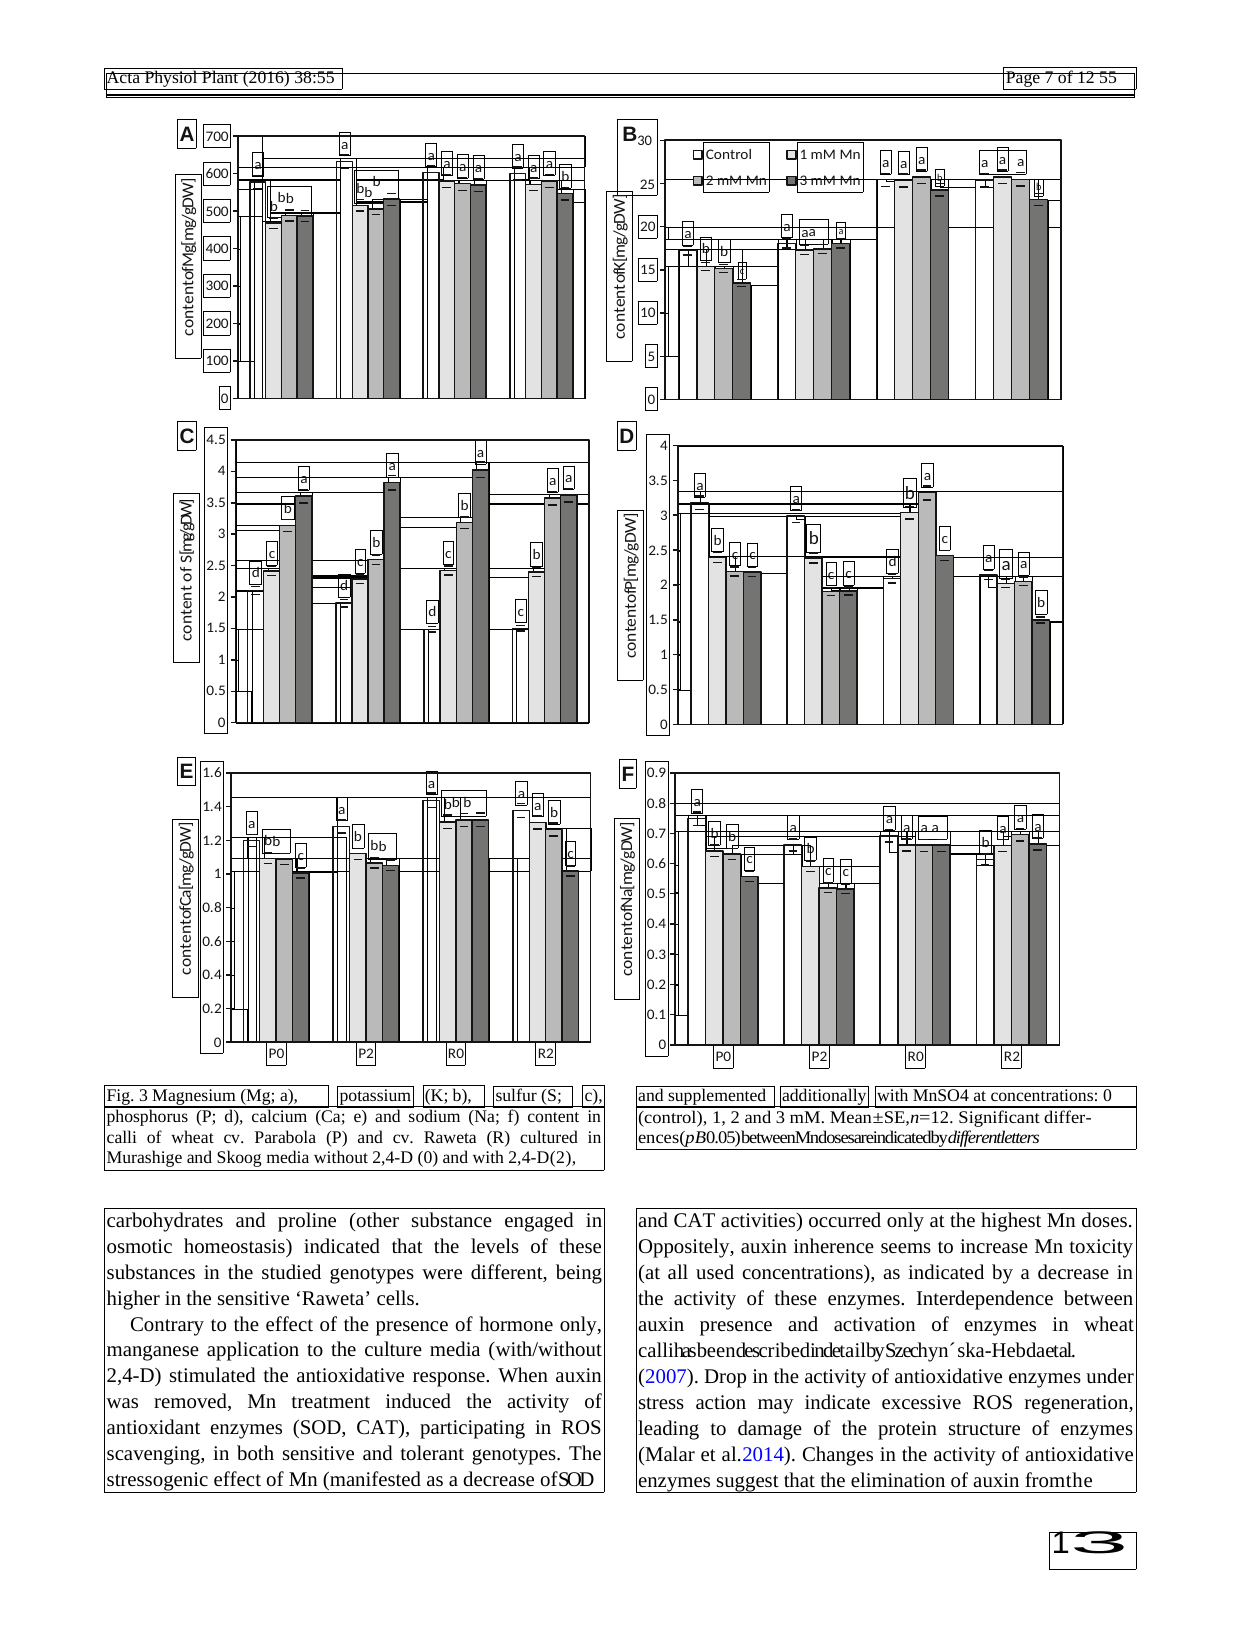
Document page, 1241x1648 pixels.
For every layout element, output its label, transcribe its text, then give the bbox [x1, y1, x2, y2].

text 400 [205, 239, 230, 257]
text P0 [715, 1047, 733, 1065]
text contentofNa[mg/gDW] [616, 821, 639, 977]
text a [254, 168, 262, 173]
text c [842, 867, 851, 880]
text a [696, 476, 705, 491]
text c [845, 564, 853, 576]
text c [445, 544, 453, 562]
text b [710, 824, 720, 831]
text a [1017, 816, 1026, 826]
text [264, 832, 290, 837]
text c [749, 557, 757, 563]
text a [477, 443, 486, 461]
text b [937, 171, 944, 179]
text (control), 1, 2 and 3 mM. Mean±SE,n=12. Significant differ- ences(pB0.05)betweenMndosesareindicatedbydifferentletters [638, 1107, 1135, 1147]
text 0.1 [646, 1005, 668, 1023]
text 13 [1051, 1533, 1136, 1559]
text a [792, 492, 801, 503]
text c [746, 855, 754, 867]
text 20 [640, 217, 657, 235]
text a [388, 463, 397, 474]
text a [534, 798, 543, 814]
text 3 [216, 524, 227, 542]
text b [550, 803, 560, 821]
text a [1001, 558, 1012, 575]
text bb [445, 798, 460, 813]
text c [845, 577, 853, 582]
text a [300, 469, 309, 477]
text b [561, 168, 571, 180]
text [801, 222, 828, 227]
text a [923, 466, 933, 484]
text a a [920, 819, 947, 831]
text 0 [216, 713, 227, 731]
text 3 [658, 506, 669, 524]
text 4 [658, 436, 669, 454]
text aa [801, 228, 828, 239]
text 500 [205, 202, 230, 219]
text 0 [221, 389, 230, 407]
text a [338, 800, 347, 818]
text content of S[mg/g DW] [175, 496, 199, 641]
text c [749, 546, 757, 556]
text a [1034, 817, 1043, 831]
text Contrary to the effect of the presence of hormone only, manganese application to the culture media (with/without 2,4-D) stimulated the antioxidative response. When auxin was removed, Mn treatment induced the activity of antioxidant enzymes (SOD, CAT), participating in ROS scavenging, in both sensitive and tolerant genotypes. The stressogenic effect of Mn (manifested as a decrease ofSOD [106, 1311, 602, 1491]
text 15 [640, 261, 657, 278]
text contentofP[mg/gDW] [619, 513, 643, 659]
text 700 [205, 127, 230, 145]
text phosphorus (P; d), calcium (Ca; e) and sodium (Na; f) content in calli of wheat cv. Parabola (P) and cv. Raweta (R) cultured in Murashige and Skoog media without 2,4-D (0) and with 2,4-D(2), [106, 1107, 602, 1167]
text a [918, 150, 927, 168]
text 1 [658, 645, 669, 663]
text 600 [205, 164, 230, 182]
text potassium [339, 1087, 413, 1105]
text 0.8 [201, 898, 223, 916]
text a [999, 819, 1008, 831]
text carbohydrates and proline (other substance engaged in osmotic homeostasis) indicated that the levels of these substances in the studied genotypes were different, being higher in the sensitive ‘Raweta’ cells. [106, 1209, 602, 1309]
text a [530, 168, 539, 176]
text 300 [205, 277, 230, 294]
text d [340, 588, 350, 594]
text 1.6 [201, 764, 223, 781]
text b [713, 531, 723, 549]
text d [888, 558, 898, 570]
text a [459, 168, 468, 175]
text 100 [205, 352, 230, 369]
text 200 [205, 314, 230, 332]
text 2 mM Mn [706, 180, 769, 189]
text 0.4 [646, 915, 668, 932]
text with MnSO4 at concentrations: 0 [877, 1087, 1136, 1105]
text d [340, 579, 350, 587]
text b [702, 240, 711, 249]
text a [254, 155, 262, 167]
text c [825, 867, 833, 879]
text b [904, 481, 916, 491]
text 3 mM Mn [799, 180, 862, 189]
text c [941, 529, 950, 547]
text c [297, 846, 306, 858]
text 1 mM Mn [799, 145, 862, 163]
text bbb [271, 189, 311, 212]
text b [728, 837, 738, 845]
text a [900, 154, 909, 172]
text a [248, 814, 257, 832]
text a [783, 217, 792, 227]
text c [828, 565, 836, 576]
text b [720, 242, 729, 249]
text bb [370, 836, 396, 855]
text 1 [216, 650, 227, 668]
text 0.9 [646, 764, 668, 781]
text a [428, 774, 437, 792]
text 0 [211, 1033, 223, 1051]
text a [514, 147, 523, 158]
text 3 mM Mn [799, 171, 862, 179]
text F [621, 762, 636, 786]
text P0 [268, 1045, 286, 1062]
text Page 7 of 12 55 [1006, 68, 1136, 87]
text Fig. 3 Magnesium (Mg; a), [106, 1086, 328, 1105]
text additionally [782, 1087, 868, 1105]
text 0.5 [647, 680, 669, 698]
text [728, 827, 738, 831]
text 0.6 [201, 932, 223, 950]
text 2 mM Mn [706, 171, 769, 179]
text 1.5 [205, 618, 227, 636]
text b [1037, 593, 1047, 611]
text 0.6 [646, 854, 668, 872]
text (K; b), [424, 1086, 483, 1105]
text a [388, 456, 397, 462]
text 0 [647, 390, 657, 408]
text Control [706, 145, 769, 163]
text a [300, 478, 309, 487]
text contentofK[mg/gDW] [608, 193, 632, 339]
text 3.5 [205, 493, 227, 511]
text B30 [618, 122, 657, 149]
text c [298, 859, 306, 864]
text [920, 832, 947, 836]
text [888, 552, 898, 556]
text contentofMg[mg/gDW] [177, 177, 201, 336]
text P2 [811, 1047, 829, 1065]
text c), [584, 1086, 604, 1105]
text a [474, 159, 484, 167]
text 0 [658, 715, 669, 733]
text d [252, 569, 261, 582]
text [825, 861, 833, 866]
text b [904, 492, 916, 503]
text contentofCa[mg/gDW] [174, 821, 198, 975]
text a [684, 228, 693, 239]
text b [460, 496, 470, 514]
text c [828, 577, 836, 583]
text a [1017, 808, 1026, 815]
text 0 [656, 1036, 668, 1053]
text 2 [658, 576, 669, 593]
text 3.5 [647, 471, 669, 489]
text c [357, 561, 365, 570]
text and CAT activities) occurred only at the highest Mn doses. Oppositely, auxin inherence seems to increase Mn toxicity (at all used concentrations), as indicated by a decrease in the activity of these enzymes. Interdependence between auxin presence and activation of enzymes in wheat callihasbeendescribedindetailbySzechyn´ska-Hebdaetal.(2007). Drop in the activity of antioxidative enzymes under stress action may indicate excessive ROS regeneration, leading to damage of the protein structure of enzymes (Malar et al.2014). Changes in the activity of antioxidative enzymes suggest that the elimination of auxin fromthe [638, 1209, 1134, 1492]
text b [720, 250, 729, 260]
text c [567, 844, 575, 858]
text b [808, 526, 820, 549]
text A [179, 122, 196, 146]
text a [693, 792, 702, 803]
text 1 [211, 864, 223, 882]
text d [428, 603, 438, 620]
text b [354, 827, 364, 845]
text c [268, 544, 277, 560]
text R0 [907, 1047, 925, 1065]
text 2.5 [647, 541, 669, 559]
text 0.2 [646, 975, 668, 993]
text a [459, 159, 468, 167]
text b [806, 840, 816, 858]
text sulfur (S; [495, 1087, 572, 1105]
text 0.7 [646, 824, 668, 842]
text b [981, 833, 991, 845]
text [1001, 552, 1012, 557]
text a a [981, 153, 1026, 172]
text a [886, 816, 895, 827]
text E [179, 759, 195, 783]
text a [985, 548, 994, 557]
text P2 [358, 1045, 375, 1062]
text a [1020, 558, 1029, 573]
text 0.5 [646, 884, 668, 902]
text b [284, 505, 293, 517]
text b [372, 533, 382, 551]
text a [514, 159, 523, 165]
text 5 [647, 347, 657, 365]
text D [619, 424, 636, 448]
text b [981, 846, 991, 851]
text a [341, 137, 350, 153]
text 0.4 [201, 966, 223, 983]
text c [357, 552, 365, 560]
text c [517, 602, 526, 619]
text 2 [216, 587, 227, 605]
text C [179, 424, 196, 448]
text a [546, 159, 555, 167]
text 1.5 [647, 611, 669, 628]
text a [518, 784, 527, 797]
text bb [265, 838, 290, 851]
text R0 [448, 1045, 465, 1062]
text a [474, 168, 484, 176]
text [357, 173, 397, 179]
text a [789, 818, 798, 831]
text b [1039, 181, 1043, 193]
text [444, 793, 486, 797]
text a [693, 804, 702, 810]
text 1.4 [201, 797, 223, 815]
text b [532, 545, 542, 563]
text R2 [1003, 1047, 1021, 1065]
text 0.2 [201, 999, 223, 1017]
text a [427, 159, 436, 164]
text a [882, 153, 891, 171]
text b [461, 798, 486, 813]
text a [530, 159, 539, 167]
text 0.3 [646, 945, 668, 963]
text R2 [538, 1045, 555, 1062]
text a [427, 146, 436, 158]
text and supplemented [638, 1087, 773, 1105]
text a [443, 159, 452, 167]
text bbb [357, 181, 397, 201]
text c [732, 545, 740, 556]
text a [549, 471, 558, 489]
text 0.8 [646, 794, 668, 812]
text [106, 69, 342, 73]
text a [886, 809, 895, 815]
text 2.5 [205, 556, 227, 573]
text 4 [216, 461, 227, 479]
text 4.5 [205, 430, 227, 448]
text Acta Physiol Plant (2016) 38:55 [107, 74, 342, 87]
text 10 [640, 304, 657, 322]
text a [838, 228, 845, 237]
text a [783, 228, 792, 234]
text 1.2 [201, 831, 223, 849]
text 0.5 [205, 681, 227, 699]
text a [565, 469, 574, 486]
text 25 [638, 175, 657, 193]
text a [985, 558, 994, 566]
text a [903, 818, 912, 831]
